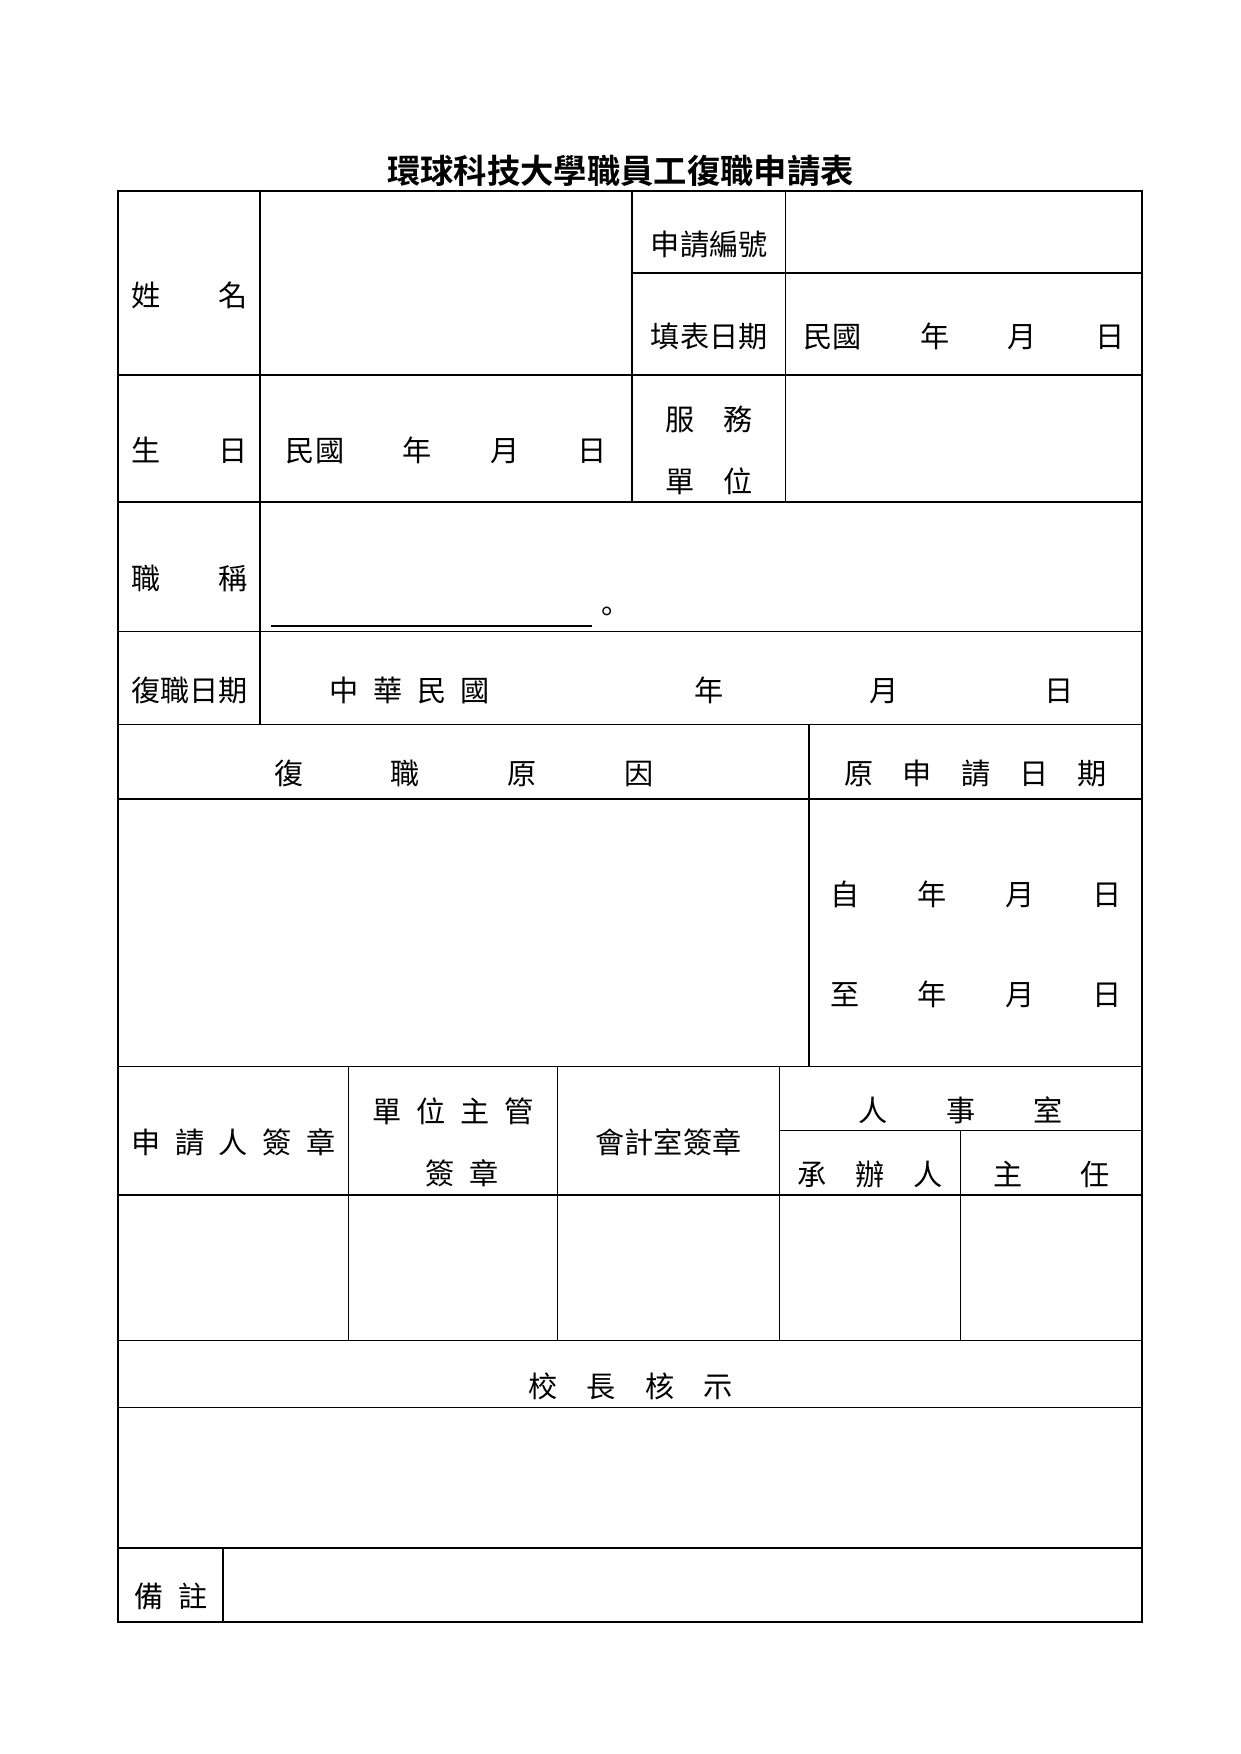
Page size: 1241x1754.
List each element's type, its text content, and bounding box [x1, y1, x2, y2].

table_cell [119, 1408, 1141, 1547]
table_cell [119, 1196, 348, 1340]
table_cell 承 辦 人 [780, 1131, 960, 1194]
table_cell [224, 1549, 1141, 1621]
table_cell [786, 376, 1141, 501]
table_cell 民國 年 月 日 [261, 376, 631, 501]
table_cell 備 註 [119, 1549, 222, 1621]
table_cell 校 長 核 示 [119, 1341, 1141, 1407]
table_cell 復職日期 [119, 632, 259, 724]
table_header 姓 名 [119, 192, 259, 374]
table_header [261, 192, 631, 374]
table_cell [780, 1196, 960, 1340]
table_cell 主 任 [961, 1131, 1141, 1194]
table_cell [558, 1196, 779, 1340]
table_cell 自 年 月 日 至 年 月 日 [810, 800, 1141, 1066]
table_cell 原 申 請 日 期 [810, 725, 1141, 798]
table_cell 申 請 人 簽 章 [119, 1067, 348, 1194]
table_cell 人 事 室 [780, 1067, 1141, 1130]
table_cell 生 日 [119, 376, 259, 501]
table_cell 服 務 單 位 [633, 376, 785, 501]
table_cell 職 稱 [119, 503, 259, 631]
table_cell 填表日期 [633, 274, 785, 374]
table_cell 民國 年 月 日 [786, 274, 1141, 374]
table_cell 中 華 民 國 年 月 日 [261, 632, 1141, 724]
table_cell [119, 800, 808, 1066]
table_cell [349, 1196, 557, 1340]
table_cell 單 位 主 管 簽 章 [349, 1067, 557, 1194]
table_cell 復 職 原 因 [119, 725, 808, 798]
table_cell 。 [261, 503, 1141, 631]
table_cell 會計室簽章 [558, 1067, 779, 1194]
table_header 申請編號 [633, 192, 785, 272]
text 環球科技大學職員工復職申請表 [118, 127, 1122, 189]
table_header [786, 192, 1141, 272]
table_cell [961, 1196, 1141, 1340]
